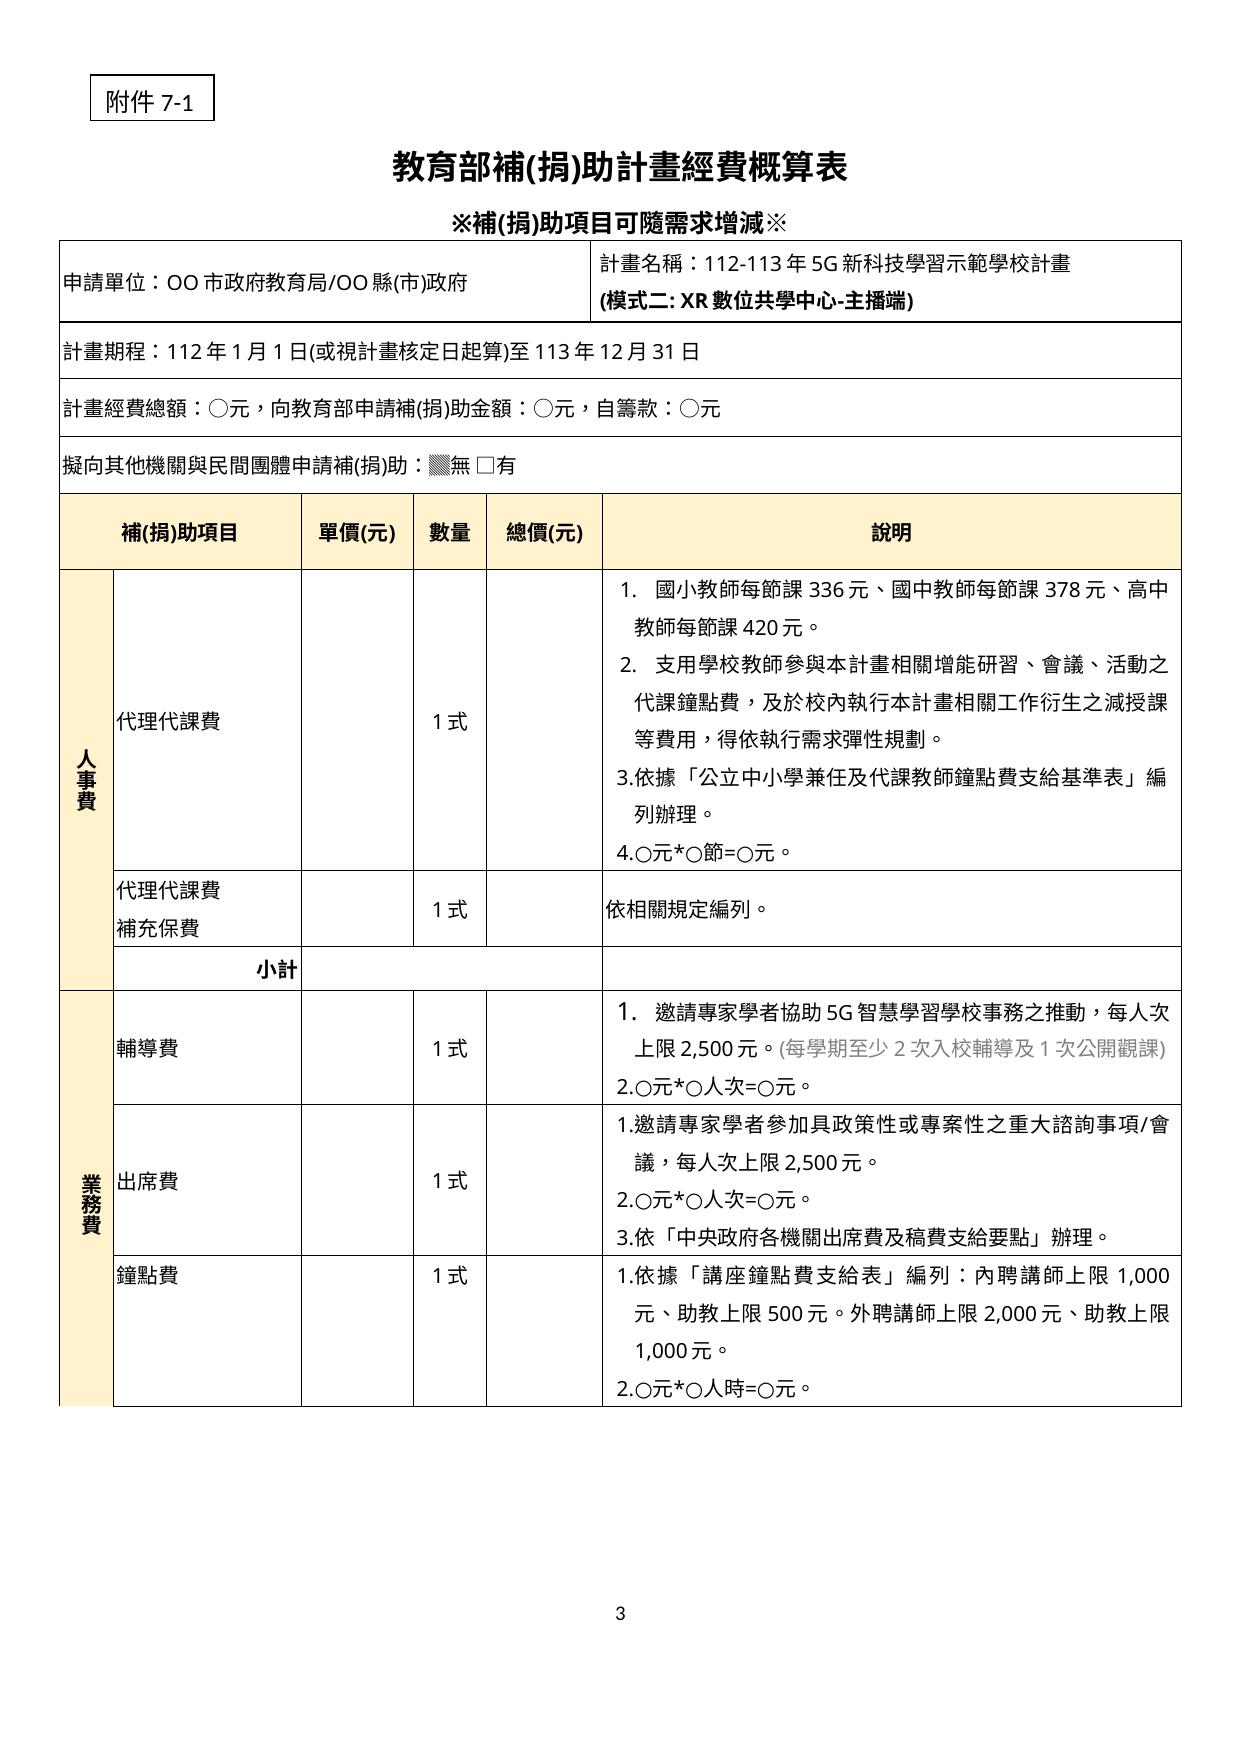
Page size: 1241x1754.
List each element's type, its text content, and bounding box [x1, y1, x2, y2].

table_cell 依相關規定編列。 [603, 871, 1181, 946]
table_cell 人事費 [60, 570, 113, 990]
table_cell 鐘點費 [114, 1256, 301, 1406]
table_cell [302, 947, 602, 990]
table_cell 說明 [603, 494, 1181, 569]
table_cell 代理代課費 補充保費 [114, 871, 301, 946]
table_cell [302, 1105, 413, 1255]
table_cell 輔導費 [114, 991, 301, 1104]
table_cell 補(捐)助項目 [60, 494, 301, 569]
table_cell [487, 991, 602, 1104]
table_cell 計畫期程：112年1月1日(或視計畫核定日起算)至113年12月31日 [60, 323, 1181, 378]
text 附件7-1 [106, 83, 199, 113]
table_cell 依據「講座鐘點費支給表」編列：內聘講師上限1,000元、助教上限500元。外聘講師上限2,000元、助教上限1,000元。 ○元*○人時=○元。 [603, 1256, 1181, 1406]
table_header 申請單位：OO市政府教育局/OO縣(市)政府 [60, 241, 590, 321]
table_cell 出席費 [114, 1105, 301, 1255]
table_cell 1式 [414, 1256, 486, 1406]
table_cell [487, 871, 602, 946]
text ※補(捐)助項目可隨需求增減※ [118, 203, 1122, 240]
table_cell 計畫經費總額：○元，向教育部申請補(捐)助金額：○元，自籌款：○元 [60, 379, 1181, 436]
table_cell [302, 570, 413, 870]
table_cell 總價(元) [487, 494, 602, 569]
table_cell [487, 1105, 602, 1255]
table_cell 1式 [414, 991, 486, 1104]
table_cell [302, 871, 413, 946]
table_cell [302, 991, 413, 1104]
text 教育部補(捐)助計畫經費概算表 [118, 128, 1122, 203]
table_header 計畫名稱：112-113年5G新科技學習示範學校計畫 (模式二: XR數位共學中心-主播端) [591, 241, 1181, 321]
table_cell 擬向其他機關與民間團體申請補(捐)助：▓無 □有 [60, 437, 1181, 493]
table_cell [487, 570, 602, 870]
table_cell 邀請專家學者協助5G智慧學習學校事務之推動，每人次上限2,500元。(每學期至少2次入校輔導及1次公開觀課) ○元*○人次=○元。 [603, 991, 1181, 1104]
table_cell 1式 [414, 871, 486, 946]
table_cell 國小教師每節課336元、國中教師每節課378元、高中教師每節課420元。 支用學校教師參與本計畫相關增能研習、會議、活動之代課鐘點費，及於校內執行本計畫相關工作衍生之減授課等費用，得依執行需求彈性規劃。 依據「公立中小學兼任及代課教師鐘點費支給基準表」編列辦理。 ○元*○節=○元。 [603, 570, 1181, 870]
table_cell [302, 1256, 413, 1406]
table_cell 1式 [414, 570, 486, 870]
table_cell 1式 [414, 1105, 486, 1255]
table_cell [603, 947, 1181, 990]
table_cell [487, 1256, 602, 1406]
table_cell 小計 [114, 947, 301, 990]
table_cell 代理代課費 [114, 570, 301, 870]
table_cell 單價(元) [302, 494, 413, 569]
table_cell 數量 [414, 494, 486, 569]
table_cell 業務費 [60, 991, 113, 1406]
table_cell 邀請專家學者參加具政策性或專案性之重大諮詢事項/會議，每人次上限2,500元。 ○元*○人次=○元。 依「中央政府各機關出席費及稿費支給要點」辦理。 [603, 1105, 1181, 1255]
